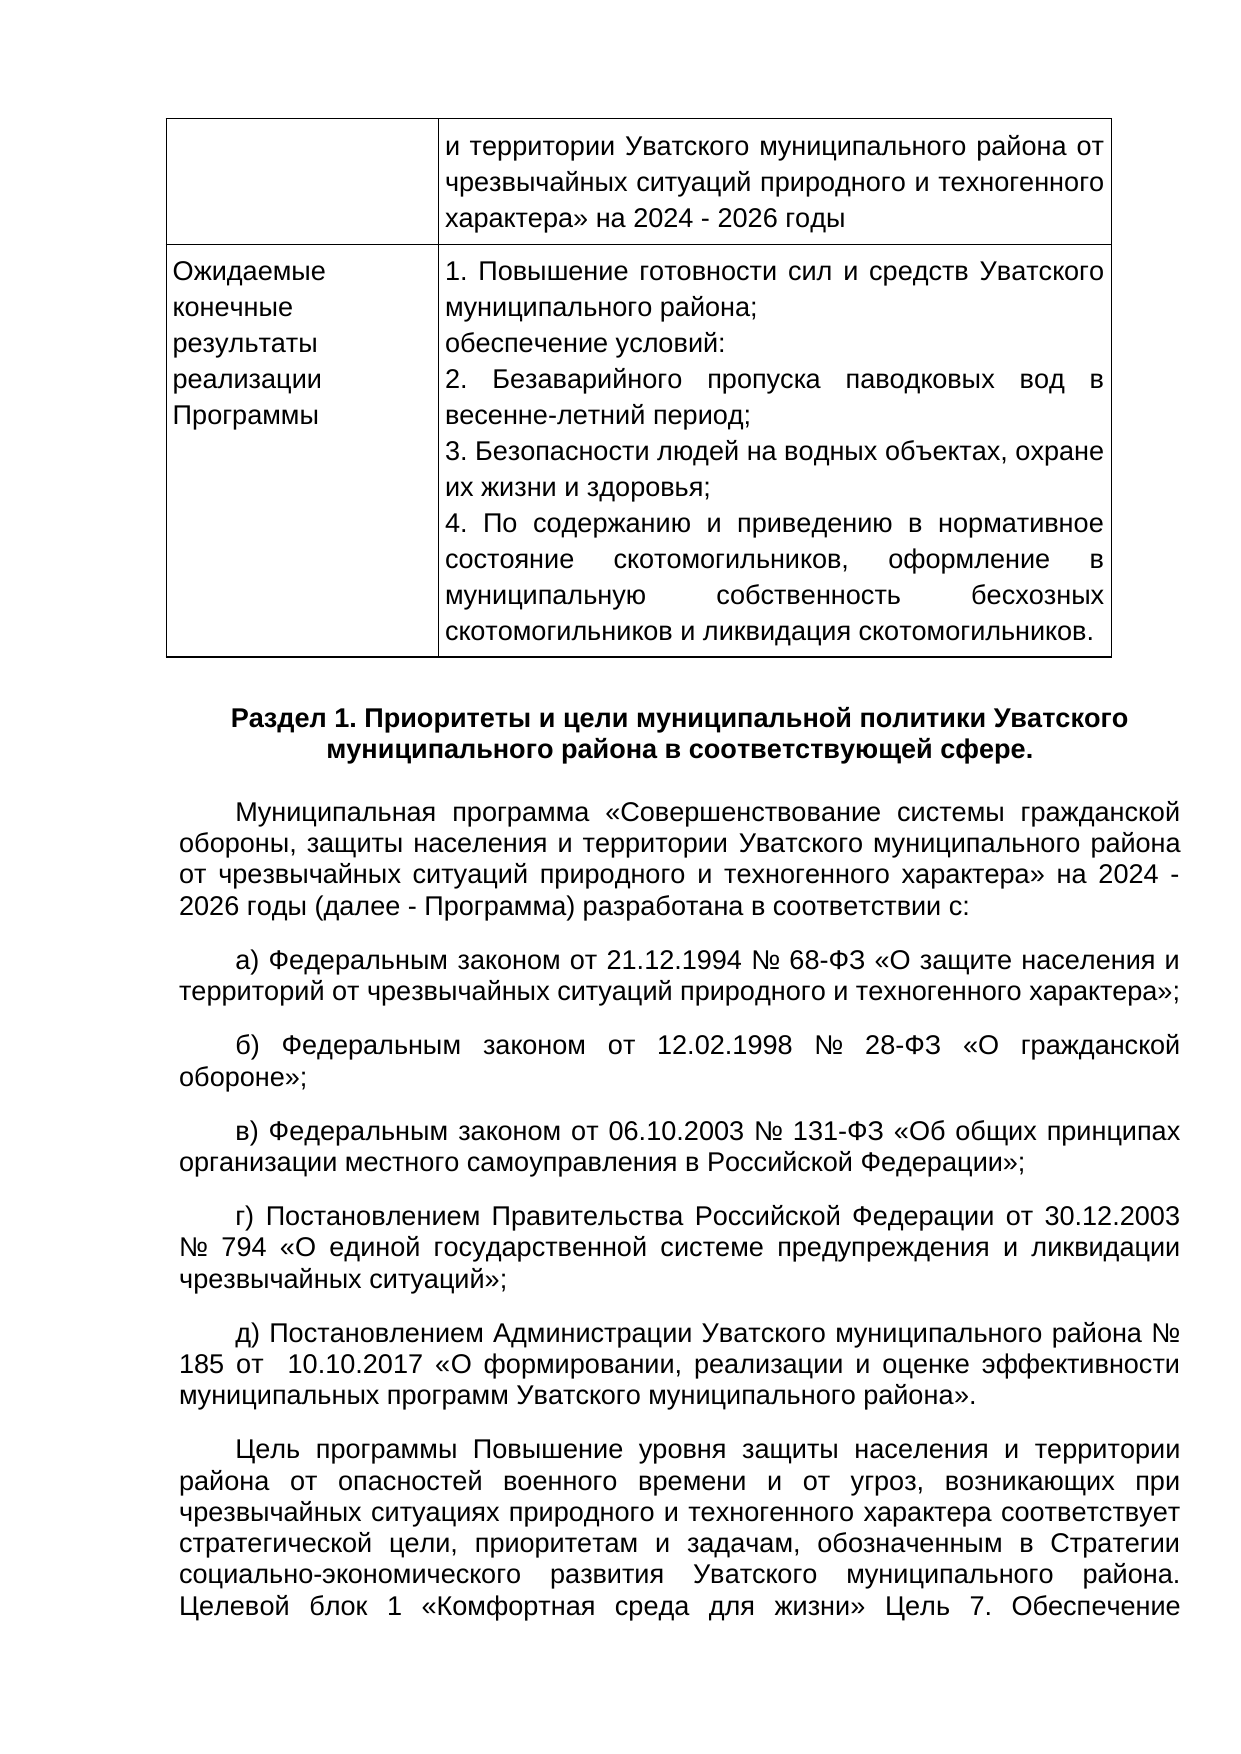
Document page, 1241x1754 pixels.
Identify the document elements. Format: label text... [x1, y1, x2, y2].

text г) Постановлением Правительства Российской Федерации от 30.12.2003 № 794 «О единой государственной системе предупреждения и ликвидации чрезвычайных ситуаций»; [179, 1200, 1181, 1294]
text Муниципальная программа «Совершенствование системы гражданской обороны, защиты населения и территории Уватского муниципального района от чрезвычайных ситуаций природного и техногенного характера» на 2024 - 2026 годы (далее - Программа) разработана в соответствии с: [179, 796, 1181, 921]
text Цель программы Повышение уровня защиты населения и территории района от опасностей военного времени и от угроз, возникающих при чрезвычайных ситуациях природного и техногенного характера соответствует стратегической цели, приоритетам и задачам, обозначенным в Стратегии социально-экономического развития Уватского муниципального района. Целевой блок 1 «Комфортная среда для жизни» Цель 7. Обеспечение [179, 1433, 1181, 1621]
table_cell Ожидаемые конечные результаты реализации Программы [167, 245, 438, 656]
subtitle Раздел 1. Приоритеты и цели муниципальной политики Уватского муниципального района в соответствующей сфере. [179, 702, 1181, 765]
text д) Постановлением Администрации Уватского муниципального района № 185 от 10.10.2017 «О формировании, реализации и оценке эффективности муниципальных программ Уватского муниципального района». [179, 1317, 1181, 1411]
text б) Федеральным законом от 12.02.1998 № 28-ФЗ «О гражданской обороне»; [179, 1029, 1181, 1092]
table_cell 1. Повышение готовности сил и средств Уватского муниципального района; обеспечение условий: 2. Безаварийного пропуска паводковых вод в весенне-летний период; 3. Безопасности людей на водных объектах, охране их жизни и здоровья; 4. По содержанию и приведению в нормативное состояние скотомогильников, оформление в муниципальную собственность бесхозных скотомогильников и ликвидация скотомогильников. [439, 245, 1111, 656]
table_cell [167, 119, 438, 243]
text в) Федеральным законом от 06.10.2003 № 131-ФЗ «Об общих принципах организации местного самоуправления в Российской Федерации»; [179, 1115, 1181, 1177]
text а) Федеральным законом от 21.12.1994 № 68-ФЗ «О защите населения и территорий от чрезвычайных ситуаций природного и техногенного характера»; [179, 944, 1181, 1006]
table_cell и территории Уватского муниципального района от чрезвычайных ситуаций природного и техногенного характера» на 2024 - 2026 годы [439, 119, 1111, 243]
